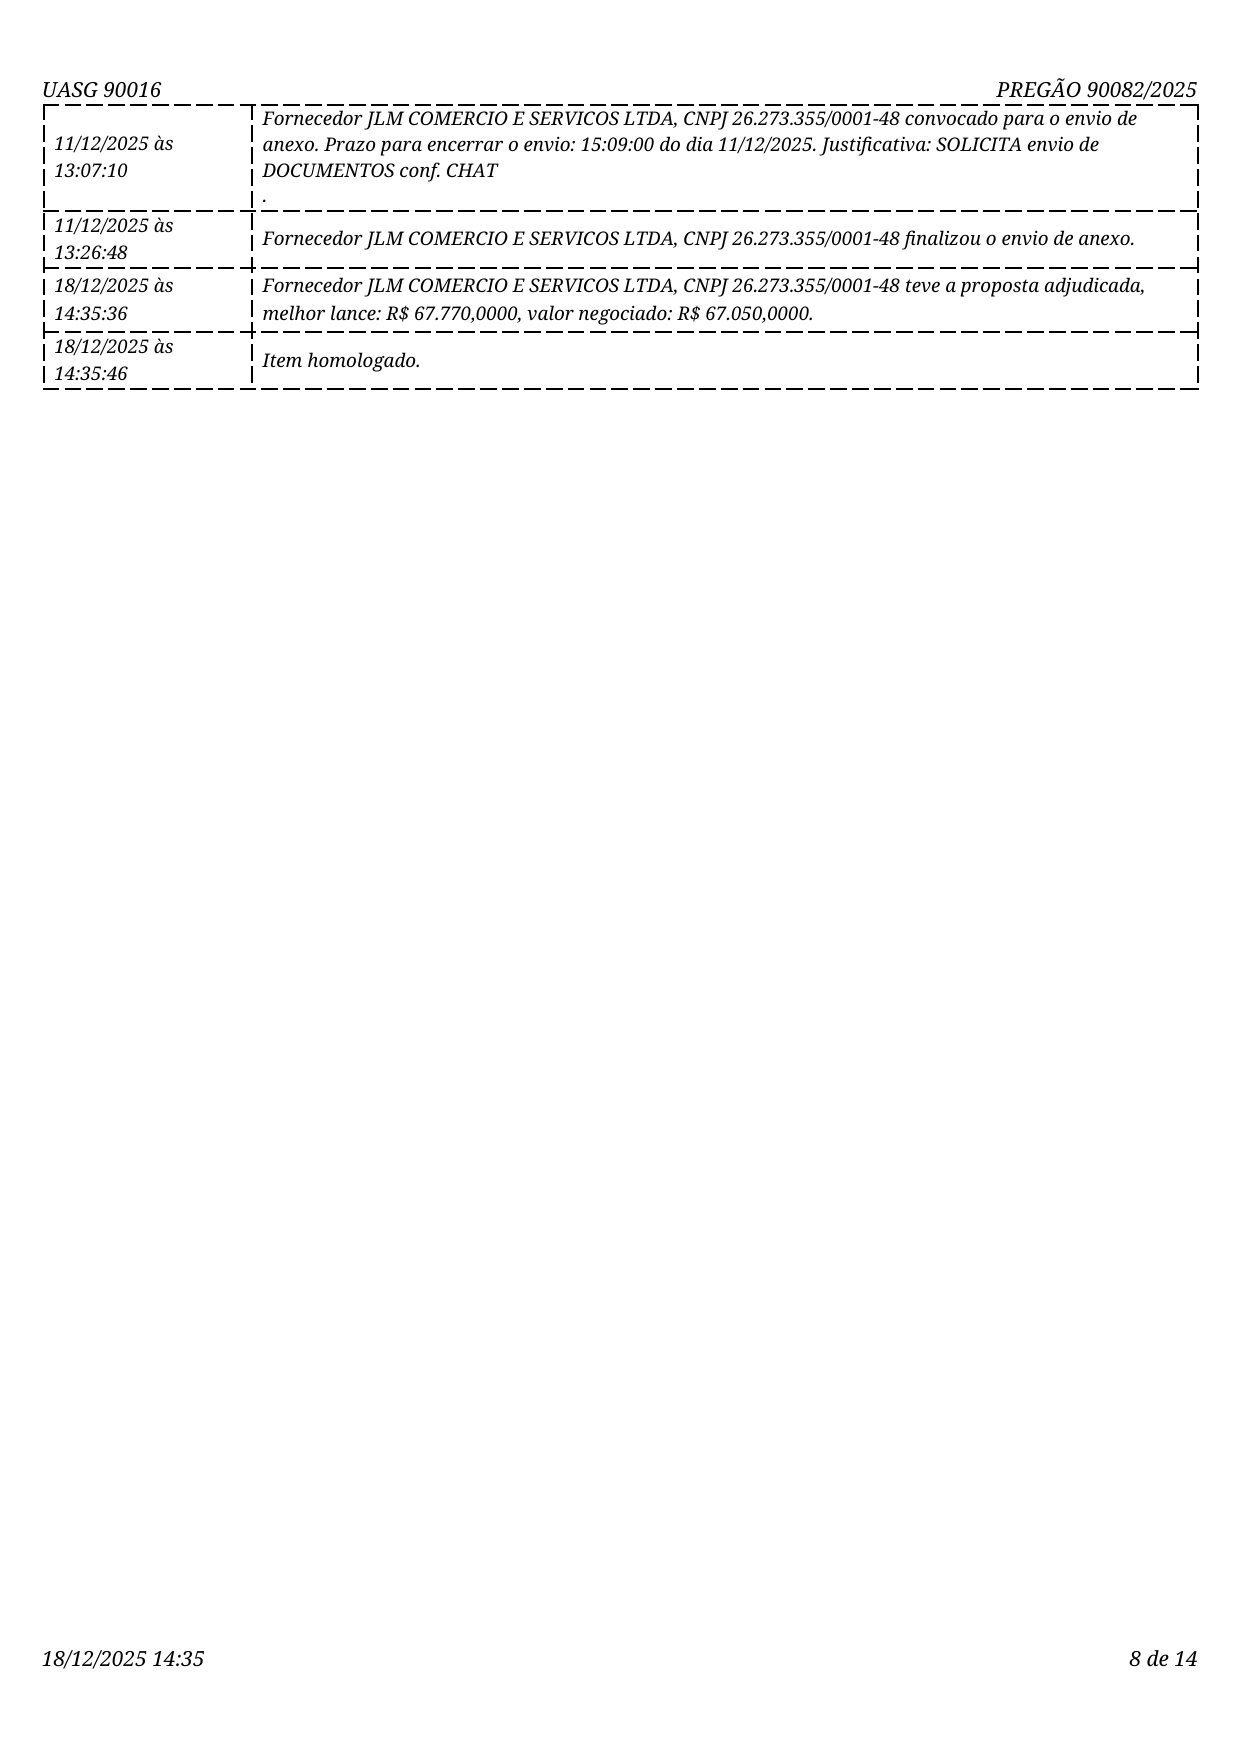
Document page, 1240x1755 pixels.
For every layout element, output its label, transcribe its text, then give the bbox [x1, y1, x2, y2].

table_cell Fornecedor JLM COMERCIO E SERVICOS LTDA, CNPJ 26.273.355/0001-48 teve a proposta adjudicada, melhor lance: R$ 67.770,0000, valor negociado: R$ 67.050,0000. [252, 267, 1198, 331]
table_cell 18/12/2025 às 14:35:46 [44, 331, 252, 388]
table_cell Fornecedor JLM COMERCIO E SERVICOS LTDA, CNPJ 26.273.355/0001-48 finalizou o envio de anexo. [252, 210, 1198, 267]
table_cell Fornecedor JLM COMERCIO E SERVICOS LTDA, CNPJ 26.273.355/0001-48 convocado para o envio de anexo. Prazo para encerrar o envio: 15:09:00 do dia 11/12/2025. Justificativa: SOLICITA envio de DOCUMENTOS conf. CHAT . [252, 104, 1198, 210]
table_cell 11/12/2025 às 13:07:10 [44, 104, 252, 210]
table_cell Item homologado. [252, 331, 1198, 388]
table_cell 11/12/2025 às 13:26:48 [44, 210, 252, 267]
table_cell 18/12/2025 às 14:35:36 [44, 267, 252, 331]
